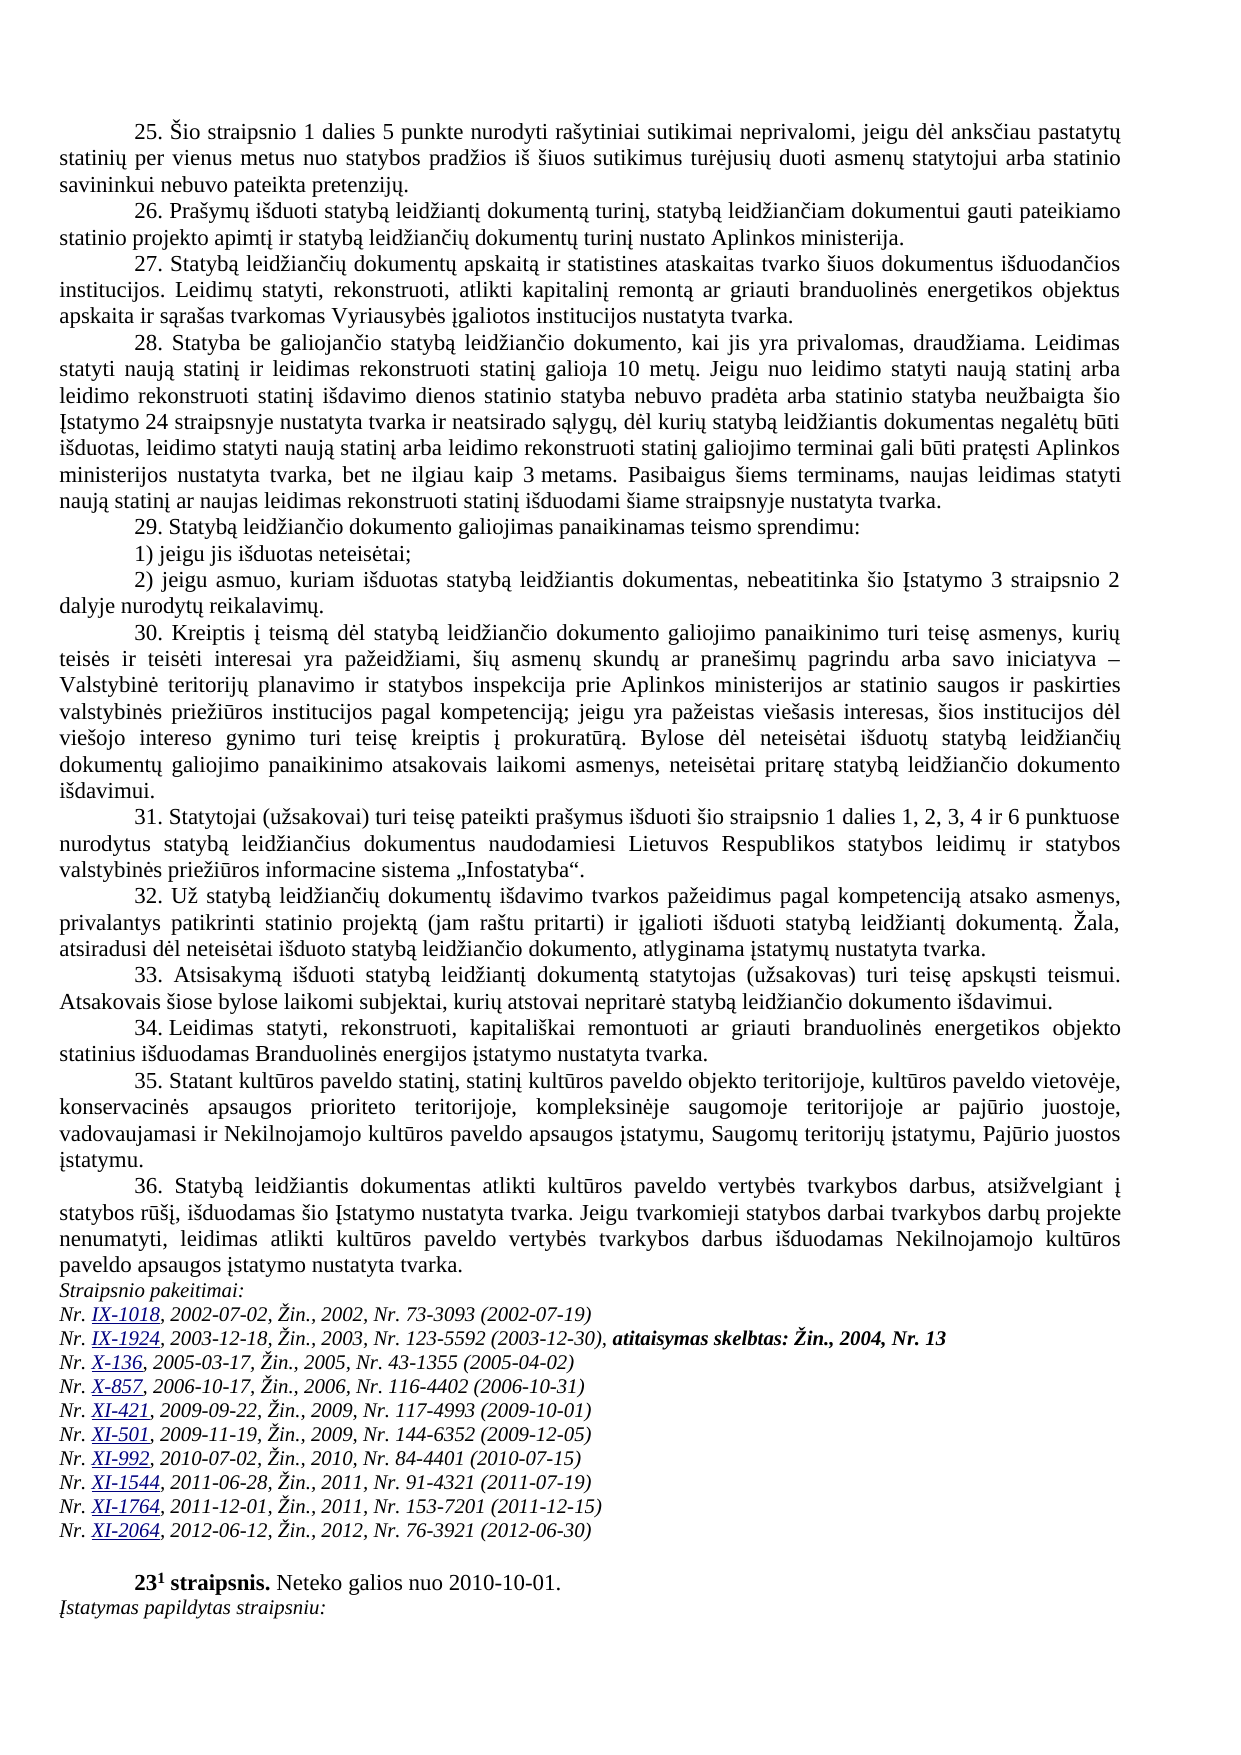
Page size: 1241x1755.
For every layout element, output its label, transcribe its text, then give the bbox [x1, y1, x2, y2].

text Nr. XI-421, 2009-09-22, Žin., 2009, Nr. 117-4993 (2009-10-01) [59, 1398, 1122, 1422]
text Nr. XI-2064, 2012-06-12, Žin., 2012, Nr. 76-3921 (2012-06-30) [59, 1518, 1122, 1542]
text 33. Atsisakymą išduoti statybą leidžiantį dokumentą statytojas (užsakovas) turi teisę apskųsti teismui. Atsakovais šiose bylose laikomi subjektai, kurių atstovai nepritarė statybą leidžiančio dokumento išdavimui. [59, 961, 1122, 1014]
text 35. Statant kultūros paveldo statinį, statinį kultūros paveldo objekto teritorijoje, kultūros paveldo vietovėje, konservacinės apsaugos prioriteto teritorijoje, kompleksinėje saugomoje teritorijoje ar pajūrio juostoje, vadovaujamasi ir Nekilnojamojo kultūros paveldo apsaugos įstatymu, Saugomų teritorijų įstatymu, Pajūrio juostos įstatymu. [59, 1067, 1122, 1172]
text 34. Leidimas statyti, rekonstruoti, kapitališkai remontuoti ar griauti branduolinės energetikos objekto statinius išduodamas Branduolinės energijos įstatymo nustatyta tvarka. [59, 1014, 1123, 1067]
text 1) jeigu jis išduotas neteisėtai; [59, 540, 1122, 566]
text Nr. X-136, 2005-03-17, Žin., 2005, Nr. 43-1355 (2005-04-02) [59, 1350, 1122, 1374]
text 32. Už statybą leidžiančių dokumentų išdavimo tvarkos pažeidimus pagal kompetenciją atsako asmenys, privalantys patikrinti statinio projektą (jam raštu pritarti) ir įgalioti išduoti statybą leidžiantį dokumentą. Žala, atsiradusi dėl neteisėtai išduoto statybą leidžiančio dokumento, atlyginama įstatymų nustatyta tvarka. [59, 882, 1122, 961]
text 26. Prašymų išduoti statybą leidžiantį dokumentą turinį, statybą leidžiančiam dokumentui gauti pateikiamo statinio projekto apimtį ir statybą leidžiančių dokumentų turinį nustato Aplinkos ministerija. [59, 197, 1122, 250]
text Nr. XI-1764, 2011-12-01, Žin., 2011, Nr. 153-7201 (2011-12-15) [59, 1494, 1122, 1518]
text Nr. XI-1544, 2011-06-28, Žin., 2011, Nr. 91-4321 (2011-07-19) [59, 1470, 1122, 1494]
text 30. Kreiptis į teismą dėl statybą leidžiančio dokumento galiojimo panaikinimo turi teisę asmenys, kurių teisės ir teisėti interesai yra pažeidžiami, šių asmenų skundų ar pranešimų pagrindu arba savo iniciatyva – Valstybinė teritorijų planavimo ir statybos inspekcija prie Aplinkos ministerijos ar statinio saugos ir paskirties valstybinės priežiūros institucijos pagal kompetenciją; jeigu yra pažeistas viešasis interesas, šios institucijos dėl viešojo intereso gynimo turi teisę kreiptis į prokuratūrą. Bylose dėl neteisėtai išduotų statybą leidžiančių dokumentų galiojimo panaikinimo atsakovais laikomi asmenys, neteisėtai pritarę statybą leidžiančio dokumento išdavimui. [59, 619, 1122, 803]
text 36. Statybą leidžiantis dokumentas atlikti kultūros paveldo vertybės tvarkybos darbus, atsižvelgiant į statybos rūšį, išduodamas šio Įstatymo nustatyta tvarka. Jeigu tvarkomieji statybos darbai tvarkybos darbų projekte nenumatyti, leidimas atlikti kultūros paveldo vertybės tvarkybos darbus išduodamas Nekilnojamojo kultūros paveldo apsaugos įstatymo nustatyta tvarka. [59, 1172, 1122, 1278]
text Nr. XI-501, 2009-11-19, Žin., 2009, Nr. 144-6352 (2009-12-05) [59, 1422, 1122, 1446]
text Nr. IX-1924, 2003-12-18, Žin., 2003, Nr. 123-5592 (2003-12-30), atitaisymas skelbtas: Žin., 2004, Nr. 13 [59, 1326, 1122, 1350]
text 25. Šio straipsnio 1 dalies 5 punkte nurodyti rašytiniai sutikimai neprivalomi, jeigu dėl anksčiau pastatytų statinių per vienus metus nuo statybos pradžios iš šiuos sutikimus turėjusių duoti asmenų statytojui arba statinio savininkui nebuvo pateikta pretenzijų. [59, 118, 1122, 197]
text Įstatymas papildytas straipsniu: [59, 1595, 1122, 1619]
text Straipsnio pakeitimai: [59, 1278, 1122, 1302]
text Nr. XI-992, 2010-07-02, Žin., 2010, Nr. 84-4401 (2010-07-15) [59, 1446, 1122, 1470]
text Nr. X-857, 2006-10-17, Žin., 2006, Nr. 116-4402 (2006-10-31) [59, 1374, 1122, 1398]
text 231 straipsnis. Neteko galios nuo 2010-10-01. [59, 1569, 1122, 1595]
text 2) jeigu asmuo, kuriam išduotas statybą leidžiantis dokumentas, nebeatitinka šio Įstatymo 3 straipsnio 2 dalyje nurodytų reikalavimų. [59, 566, 1122, 619]
text 31. Statytojai (užsakovai) turi teisę pateikti prašymus išduoti šio straipsnio 1 dalies 1, 2, 3, 4 ir 6 punktuose nurodytus statybą leidžiančius dokumentus naudodamiesi Lietuvos Respublikos statybos leidimų ir statybos valstybinės priežiūros informacine sistema „Infostatyba“. [59, 803, 1122, 882]
text 28. Statyba be galiojančio statybą leidžiančio dokumento, kai jis yra privalomas, draudžiama. Leidimas statyti naują statinį ir leidimas rekonstruoti statinį galioja 10 metų. Jeigu nuo leidimo statyti naują statinį arba leidimo rekonstruoti statinį išdavimo dienos statinio statyba nebuvo pradėta arba statinio statyba neužbaigta šio Įstatymo 24 straipsnyje nustatyta tvarka ir neatsirado sąlygų, dėl kurių statybą leidžiantis dokumentas negalėtų būti išduotas, leidimo statyti naują statinį arba leidimo rekonstruoti statinį galiojimo terminai gali būti pratęsti Aplinkos ministerijos nustatyta tvarka, bet ne ilgiau kaip 3 metams. Pasibaigus šiems terminams, naujas leidimas statyti naują statinį ar naujas leidimas rekonstruoti statinį išduodami šiame straipsnyje nustatyta tvarka. [59, 329, 1122, 513]
text Nr. IX-1018, 2002-07-02, Žin., 2002, Nr. 73-3093 (2002-07-19) [59, 1302, 1122, 1326]
text 29. Statybą leidžiančio dokumento galiojimas panaikinamas teismo sprendimu: [59, 513, 1122, 540]
text 27. Statybą leidžiančių dokumentų apskaitą ir statistines ataskaitas tvarko šiuos dokumentus išduodančios institucijos. Leidimų statyti, rekonstruoti, atlikti kapitalinį remontą ar griauti branduolinės energetikos objektus apskaita ir sąrašas tvarkomas Vyriausybės įgaliotos institucijos nustatyta tvarka. [59, 250, 1122, 329]
